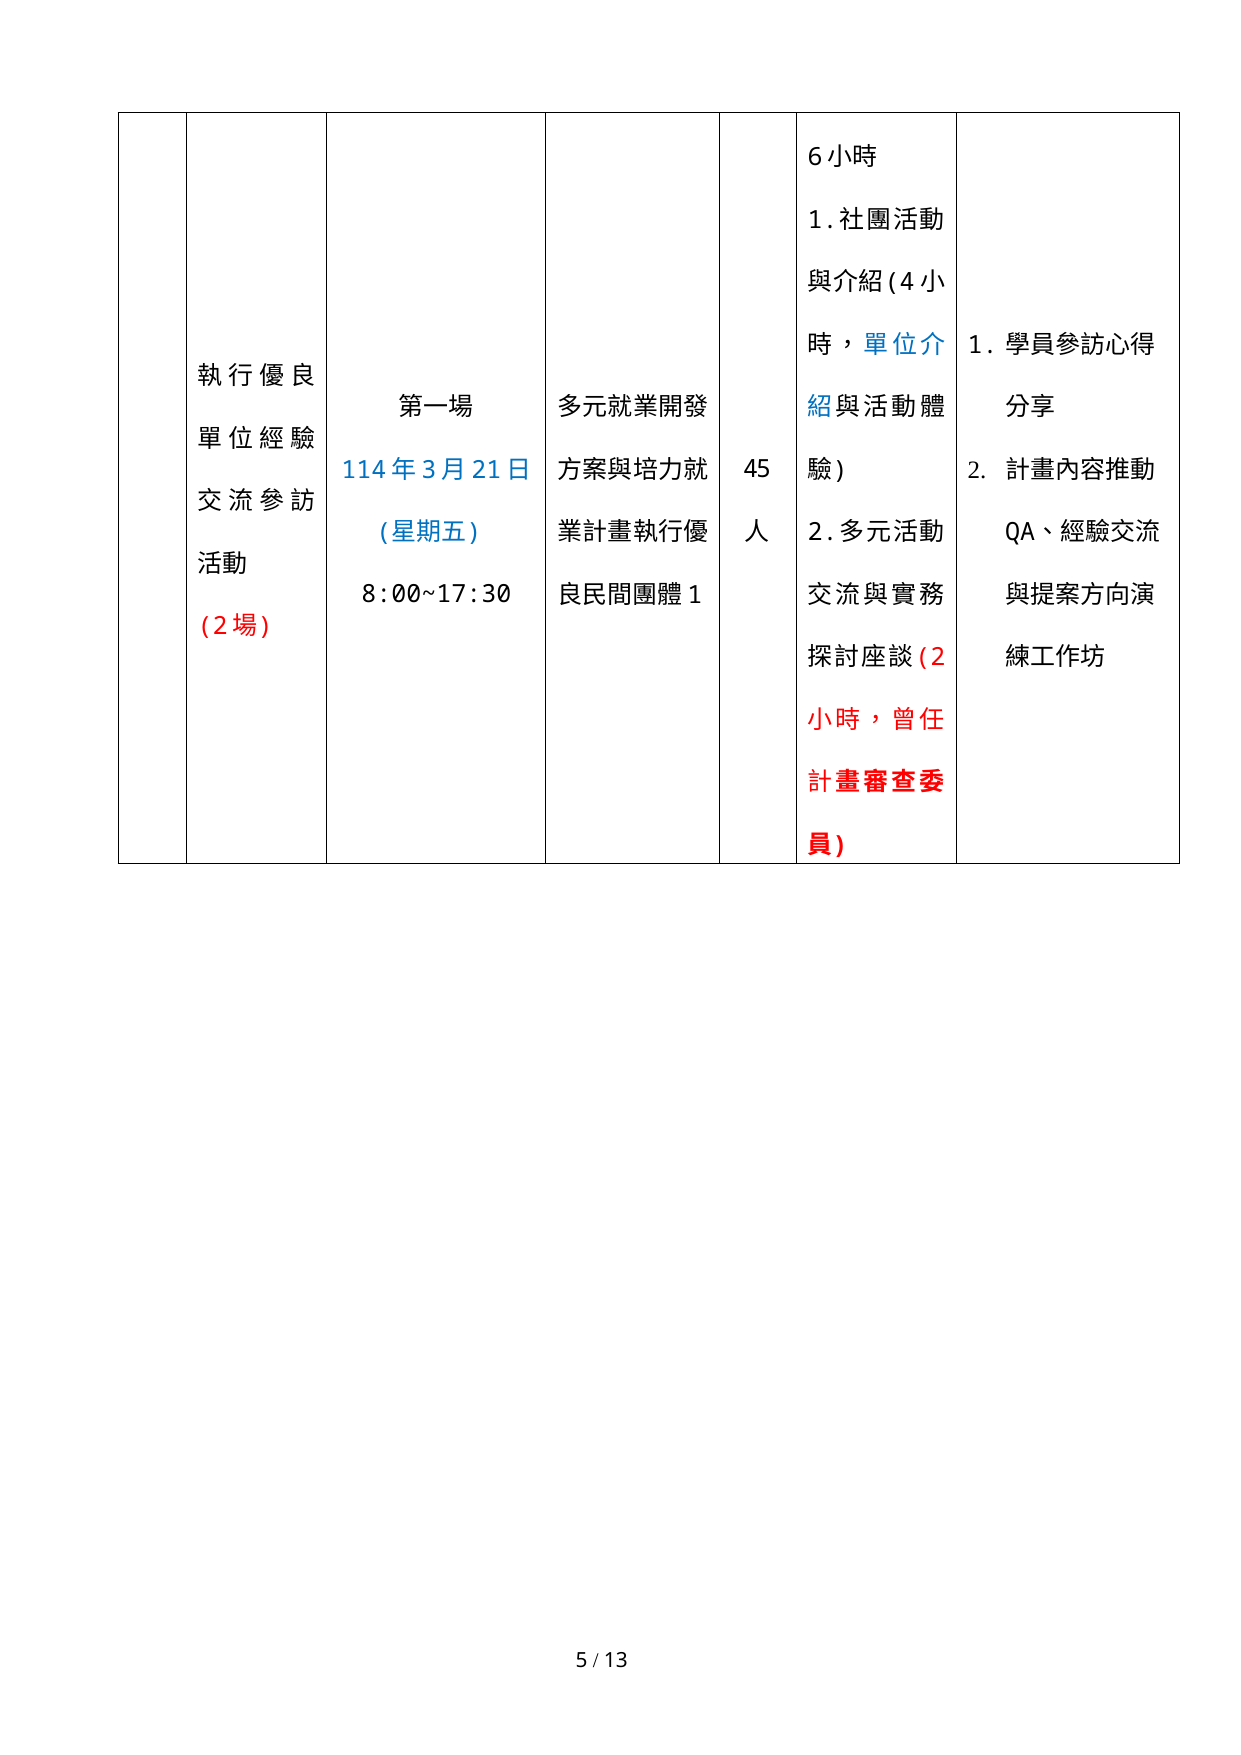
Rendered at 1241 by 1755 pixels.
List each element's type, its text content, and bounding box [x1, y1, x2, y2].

table_header 6小時 1.社團活動與介紹(4小時，單位介紹與活動體驗) 2.多元活動交流與實務探討座談(2小時，曾任計畫審查委員) [797, 113, 956, 863]
table_header 多元就業開發方案與培力就業計畫執行優良民間團體1 [546, 113, 719, 863]
table_header 學員參訪心得分享 計畫內容推動QA、經驗交流與提案方向演練工作坊 [957, 113, 1179, 863]
table_header 45人 [720, 113, 796, 863]
table_header 執行優良單位經驗交流參訪活動 (2場) [187, 113, 326, 863]
table_header 第一場 114年3月21日 (星期五) 8:00~17:30 [327, 113, 545, 863]
table_header [119, 113, 186, 863]
